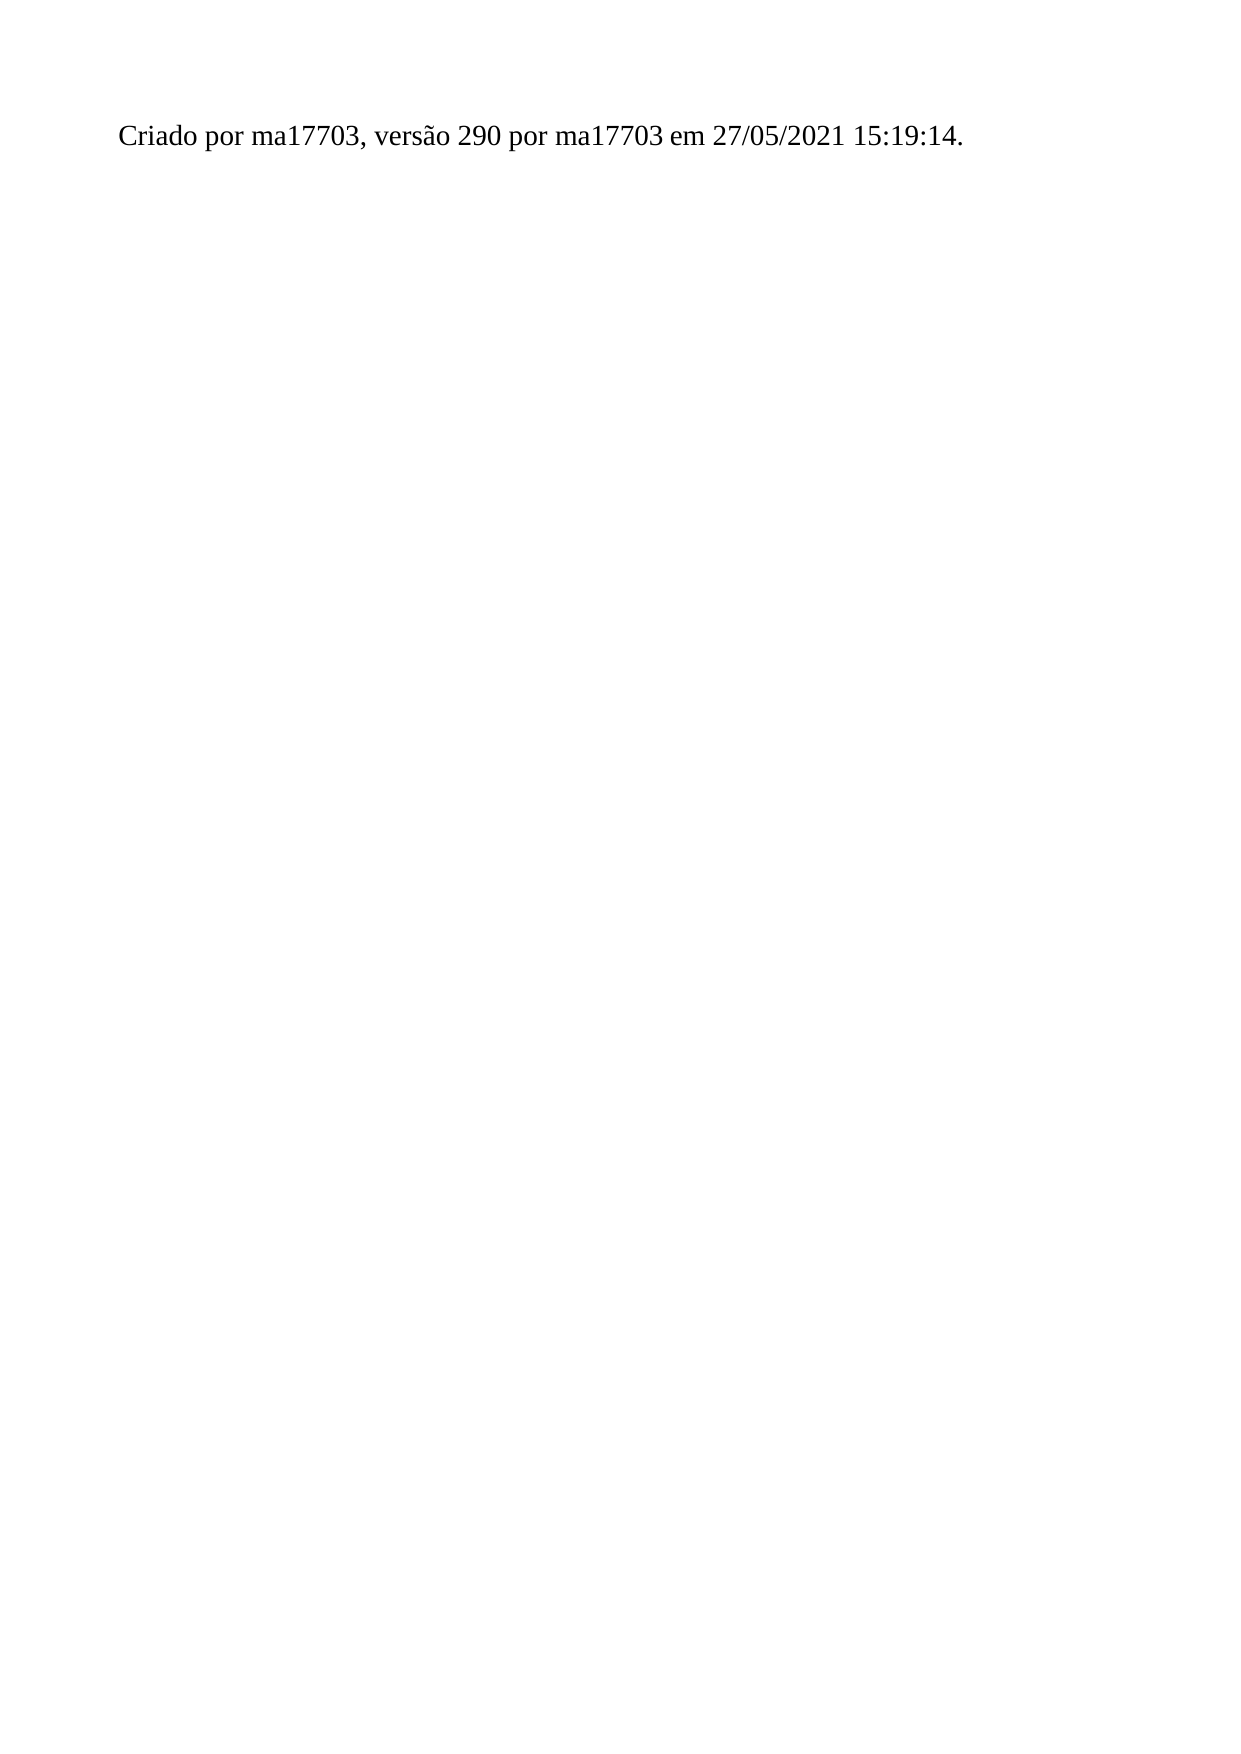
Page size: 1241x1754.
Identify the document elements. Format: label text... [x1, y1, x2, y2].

text Criado por ma17703, versão 290 por ma17703 em 27/05/2021 15:19:14. [118, 118, 1122, 152]
